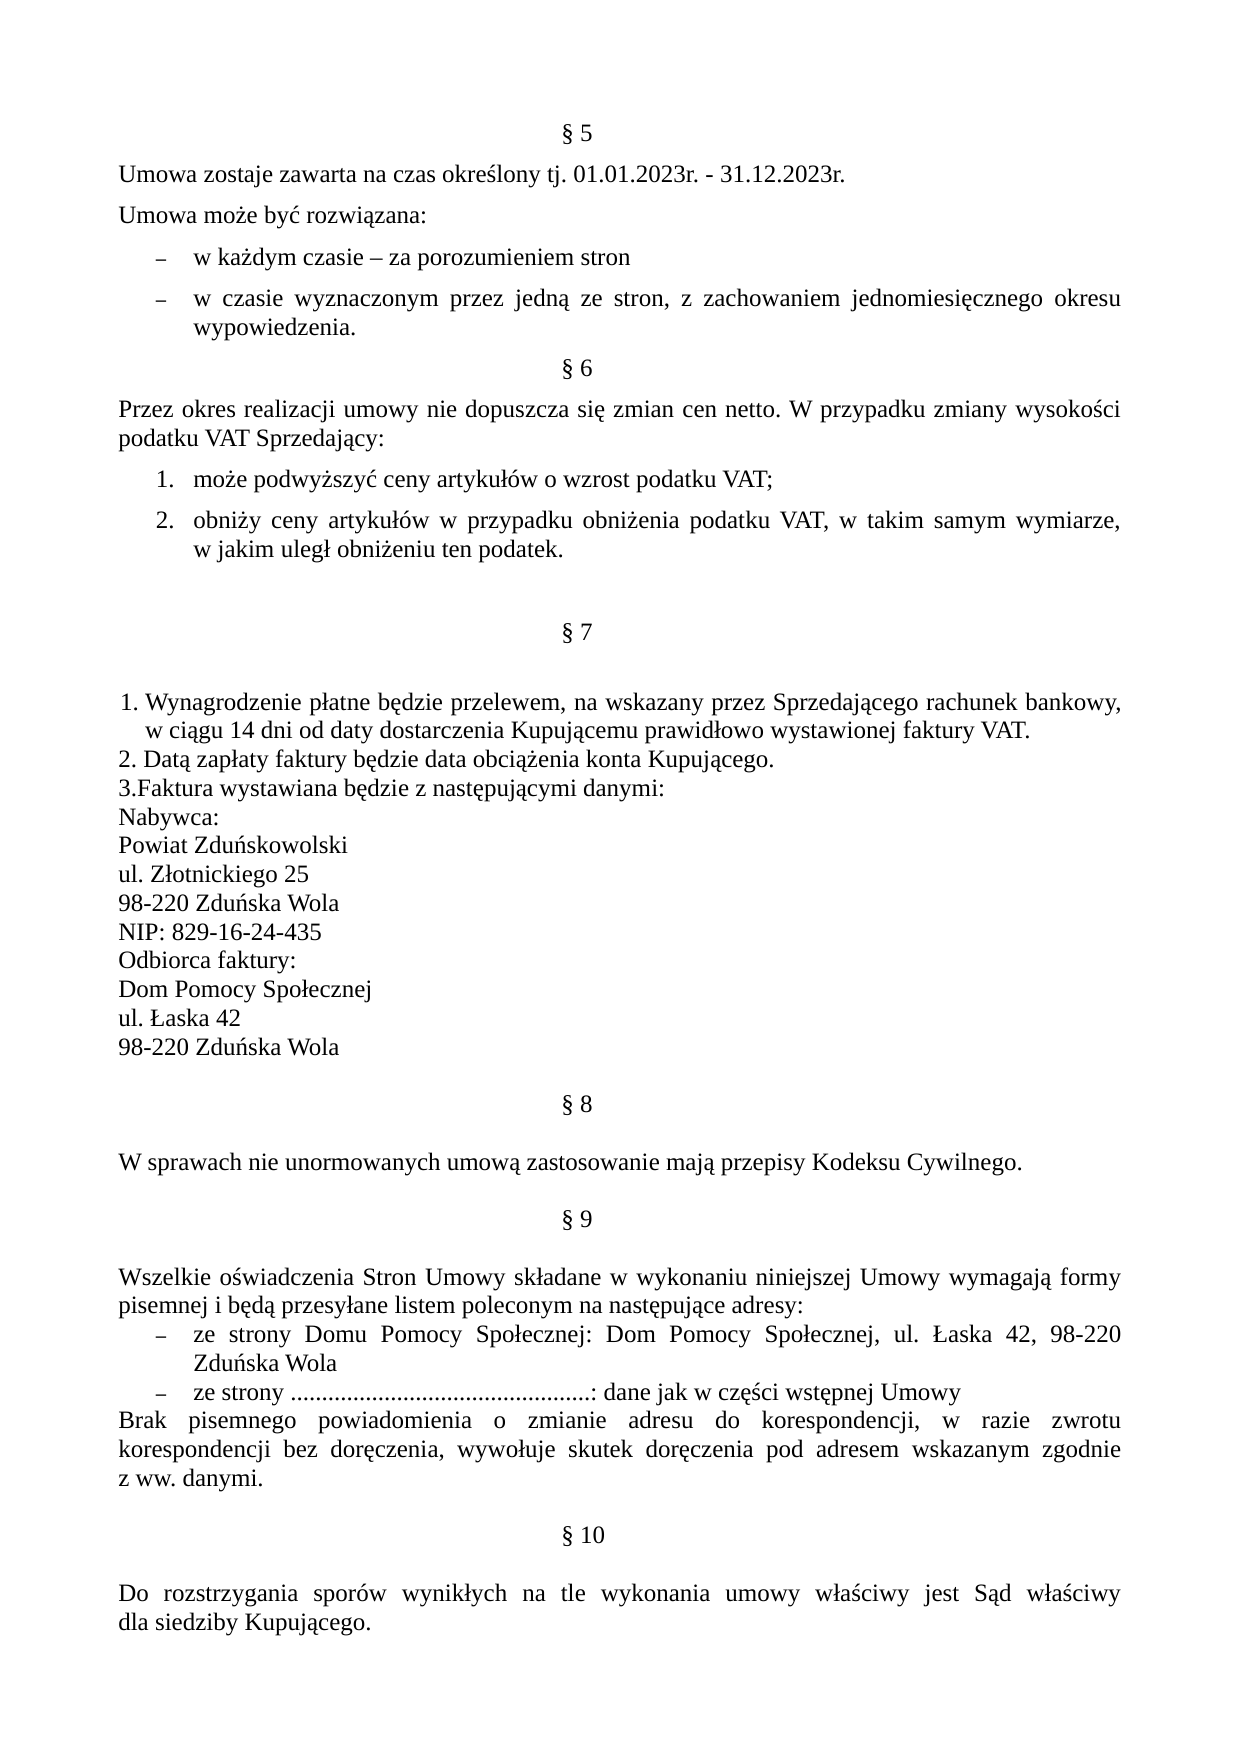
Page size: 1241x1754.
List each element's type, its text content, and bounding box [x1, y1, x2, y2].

text § 7 [118, 617, 1122, 646]
list może podwyższyć ceny artykułów o wzrost podatku VAT; [156, 464, 1122, 493]
list obniży ceny artykułów w przypadku obniżenia podatku VAT, w takim samym wymiarze, w jakim uległ obniżeniu ten podatek. [156, 506, 1122, 563]
text W sprawach nie unormowanych umową zastosowanie mają przepisy Kodeksu Cywilnego. [118, 1147, 1122, 1176]
text Nabywca: [118, 802, 1122, 831]
text 98-220 Zduńska Wola [118, 888, 1122, 917]
text Przez okres realizacji umowy nie dopuszcza się zmian cen netto. W przypadku zmiany wysokości podatku VAT Sprzedający: [118, 394, 1122, 452]
text § 6 [118, 353, 1122, 382]
text Umowa zostaje zawarta na czas określony tj. 01.01.2023r. - 31.12.2023r. [118, 159, 1122, 188]
list w czasie wyznaczonym przez jedną ze stron, z zachowaniem jednomiesięcznego okresu wypowiedzenia. [156, 283, 1122, 341]
list w każdym czasie – za porozumieniem stron [156, 242, 1122, 271]
text Powiat Zduńskowolski [118, 831, 1122, 859]
text § 9 [118, 1204, 1122, 1233]
text Wszelkie oświadczenia Stron Umowy składane w wykonaniu niniejszej Umowy wymagają formy pisemnej i będą przesyłane listem poleconym na następujące adresy: [118, 1262, 1122, 1319]
text NIP: 829-16-24-435 [118, 917, 1122, 946]
text ul. Łaska 42 [118, 1003, 1122, 1032]
text 3.Faktura wystawiana będzie z następującymi danymi: [118, 773, 1122, 802]
list ze strony ................................................: dane jak w części wstępnej Umowy [156, 1377, 1122, 1406]
text § 8 [118, 1089, 1122, 1118]
text Dom Pomocy Społecznej [118, 974, 1122, 1003]
text § 5 [118, 118, 1122, 147]
text ul. Złotnickiego 25 [118, 859, 1122, 888]
text Do rozstrzygania sporów wynikłych na tle wykonania umowy właściwy jest Sąd właściwy dla siedziby Kupującego. [118, 1578, 1122, 1636]
text § 10 [118, 1521, 1122, 1549]
list ze strony Domu Pomocy Społecznej: Dom Pomocy Społecznej, ul. Łaska 42, 98-220 Zduńska Wola [156, 1319, 1122, 1377]
text 98-220 Zduńska Wola [118, 1032, 1122, 1061]
text Odbiorca faktury: [118, 946, 1122, 974]
text Umowa może być rozwiązana: [118, 201, 1122, 229]
text 2. Datą zapłaty faktury będzie data obciążenia konta Kupującego. [118, 744, 1122, 773]
text Brak pisemnego powiadomienia o zmianie adresu do korespondencji, w razie zwrotu korespondencji bez doręczenia, wywołuje skutek doręczenia pod adresem wskazanym zgodnie z ww. danymi. [118, 1406, 1122, 1492]
text 1. Wynagrodzenie płatne będzie przelewem, na wskazany przez Sprzedającego rachunek bankowy, w ciągu 14 dni od daty dostarczenia Kupującemu prawidłowo wystawionej faktury VAT. [120, 687, 1122, 744]
